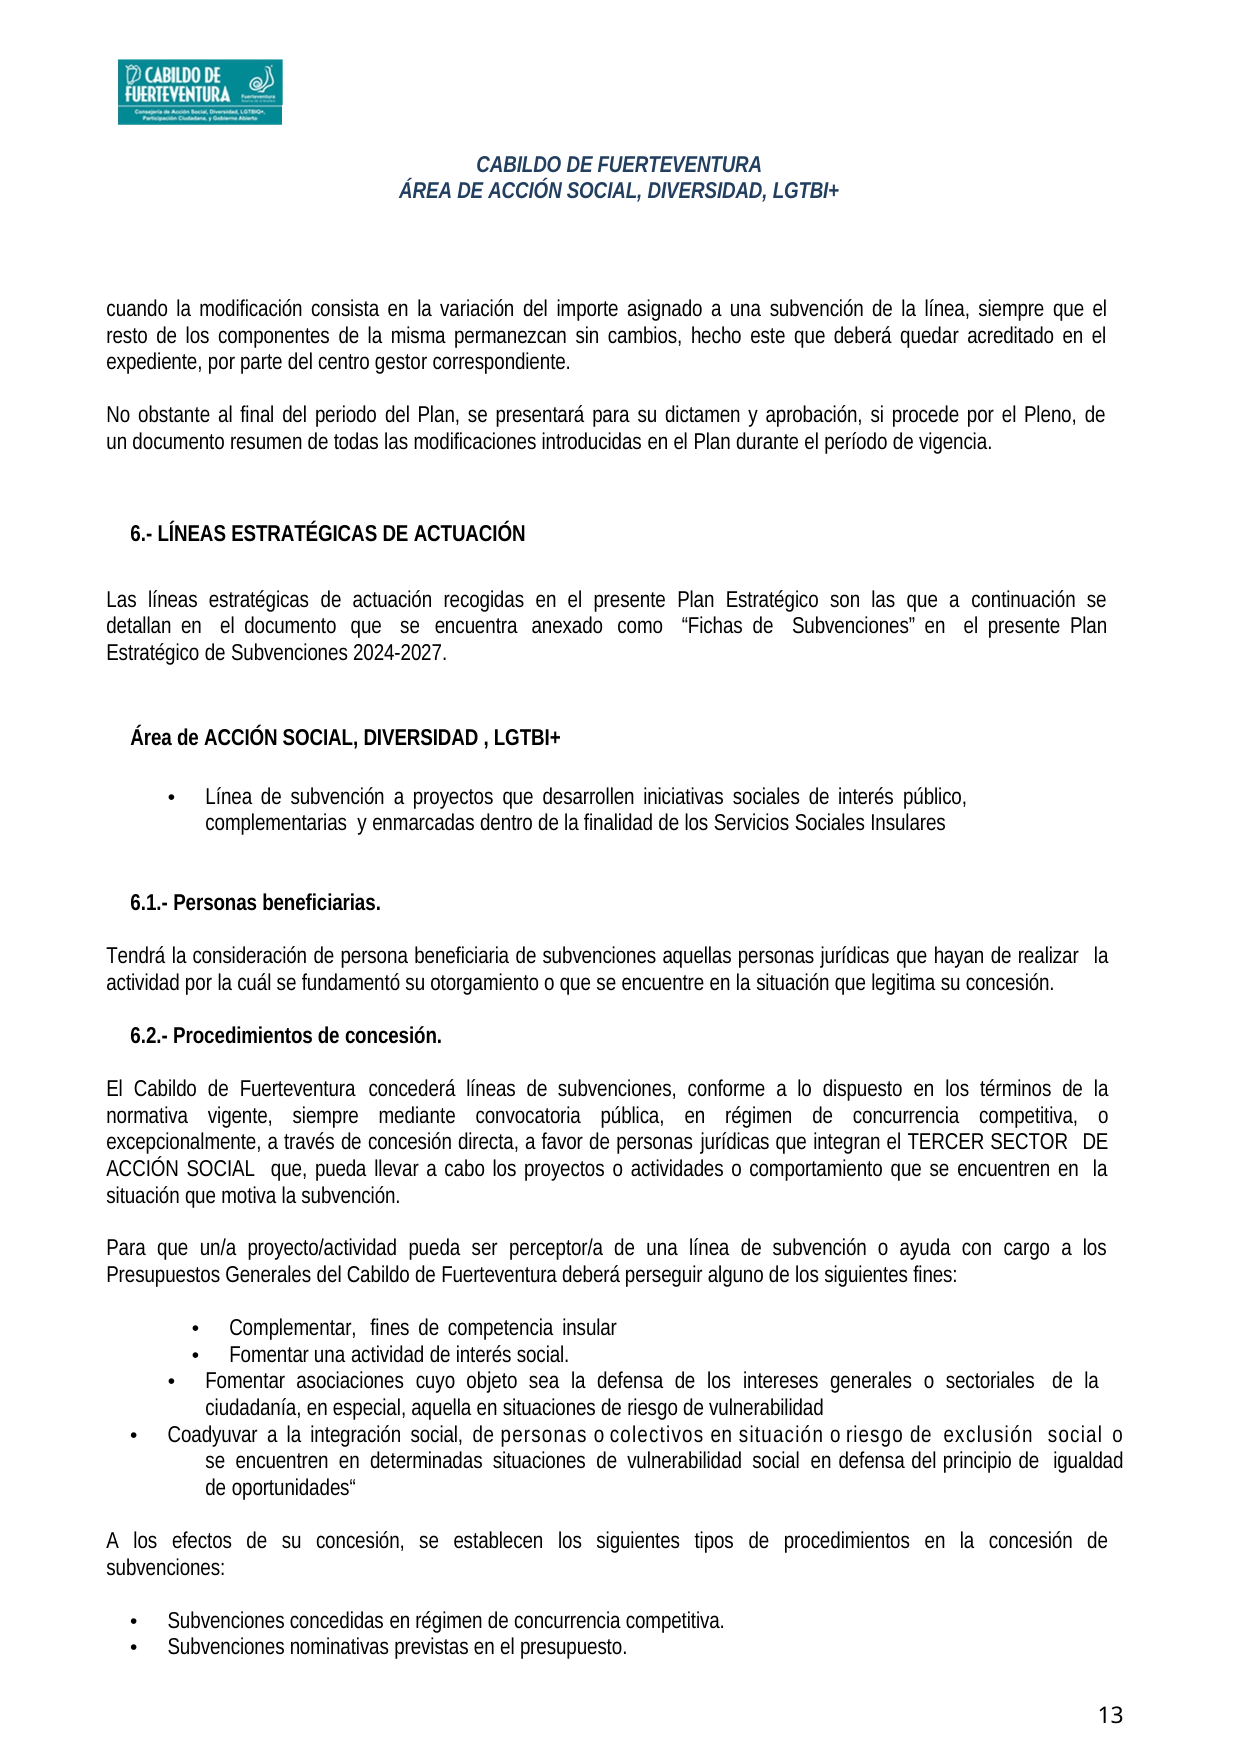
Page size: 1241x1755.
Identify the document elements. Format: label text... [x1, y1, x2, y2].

text cuando la modificación consista en la variación del importe asignado a una subvención de la línea, siempre que el resto de los componentes de la misma permanezcan sin cambios, hecho este que deberá quedar acreditado en el expediente, por parte del centro gestor correspondiente. [106, 295, 1108, 374]
list Línea de subvención a proyectos que desarrollen iniciativas sociales de interés público, complementarias y enmarcadas dentro de la finalidad de los Servicios Sociales Insulares [168, 783, 974, 836]
list Coadyuvar a la integración social, de personas o colectivos en situación o riesgo de exclusión social o se encuentren en determinadas situaciones de vulnerabilidad social en defensa del principio de igualdad de oportunidades“ [130, 1421, 1124, 1500]
list Subvenciones concedidas en régimen de concurrencia competitiva. [130, 1607, 1141, 1633]
list Subvenciones nominativas previstas en el presupuesto. [130, 1633, 1141, 1660]
text Tendrá la consideración de persona beneficiaria de subvenciones aquellas personas jurídicas que hayan de realizar la actividad por la cuál se fundamentó su otorgamiento o que se encuentre en la situación que legitima su concesión. [106, 942, 1108, 995]
list Fomentar una actividad de interés social. [192, 1341, 1141, 1367]
subtitle 6.1.- Personas beneficiarias. [130, 889, 1141, 916]
text Las líneas estratégicas de actuación recogidas en el presente Plan Estratégico son las que a continuación se detallan en el documento que se encuentra anexado como “Fichas de Subvenciones” en el presente Plan Estratégico de Subvenciones 2024-2027. [106, 586, 1108, 665]
list Fomentar asociaciones cuyo objeto sea la defensa de los intereses generales o sectoriales de la ciudadanía, en especial, aquella en situaciones de riesgo de vulnerabilidad [168, 1367, 1102, 1420]
text El Cabildo de Fuerteventura concederá líneas de subvenciones, conforme a lo dispuesto en los términos de la normativa vigente, siempre mediante convocatoria pública, en régimen de concurrencia competitiva, o excepcionalmente, a través de concesión directa, a favor de personas jurídicas que integran el TERCER SECTOR DE ACCIÓN SOCIAL que, pueda llevar a cabo los proyectos o actividades o comportamiento que se encuentren en la situación que motiva la subvención. [106, 1075, 1108, 1208]
text No obstante al final del periodo del Plan, se presentará para su dictamen y aprobación, si procede por el Pleno, de un documento resumen de todas las modificaciones introducidas en el Plan durante el período de vigencia. [106, 401, 1107, 454]
subtitle 6.- LÍNEAS ESTRATÉGICAS DE ACTUACIÓN [130, 520, 1141, 546]
list Complementar, fines de competencia insular [192, 1314, 1141, 1340]
text Para que un/a proyecto/actividad pueda ser perceptor/a de una línea de subvención o ayuda con cargo a los Presupuestos Generales del Cabildo de Fuerteventura deberá perseguir alguno de los siguientes fines: [106, 1234, 1108, 1287]
subtitle 6.2.- Procedimientos de concesión. [130, 1022, 1141, 1048]
subtitle Área de ACCIÓN SOCIAL, DIVERSIDAD , LGTBI+ [130, 724, 1141, 750]
text A los efectos de su concesión, se establecen los siguientes tipos de procedimientos en la concesión de subvenciones: [106, 1527, 1108, 1580]
